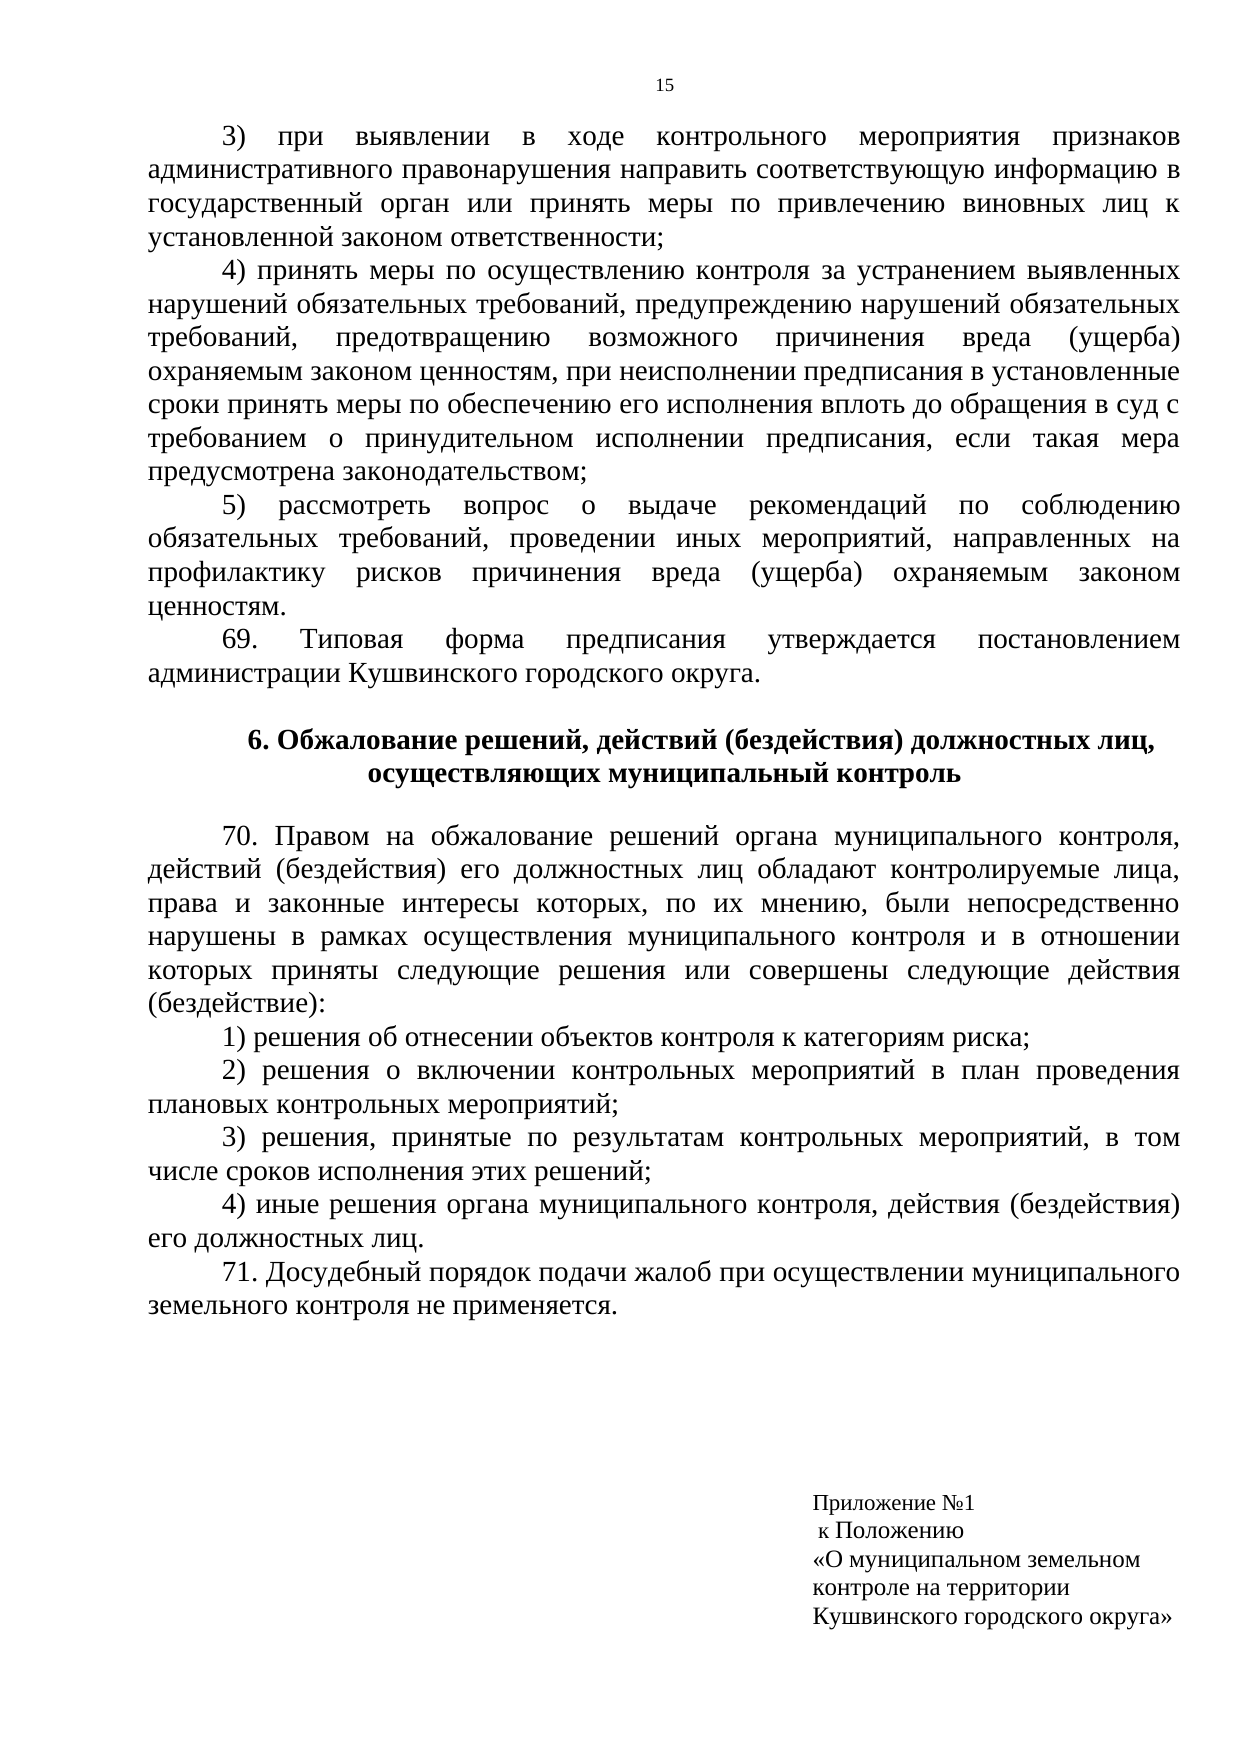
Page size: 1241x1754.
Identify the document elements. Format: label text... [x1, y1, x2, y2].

text 4) иные решения органа муниципального контроля, действия (бездействия) его должностных лиц. [148, 1187, 1181, 1254]
text Приложение №1 [812, 1488, 1181, 1515]
text «О муниципальном земельном контроле на территории Кушвинского городского округа» [812, 1544, 1181, 1630]
text 70. Правом на обжалование решений органа муниципального контроля, действий (бездействия) его должностных лиц обладают контролируемые лица, права и законные интересы которых, по их мнению, были непосредственно нарушены в рамках осуществления муниципального контроля и в отношении которых приняты следующие решения или совершены следующие действия (бездействие): [148, 818, 1181, 1019]
text 6. Обжалование решений, действий (бездействия) должностных лиц, осуществляющих муниципальный контроль [148, 722, 1181, 789]
text 3) решения, принятые по результатам контрольных мероприятий, в том числе сроков исполнения этих решений; [148, 1119, 1181, 1187]
text 71. Досудебный порядок подачи жалоб при осуществлении муниципального земельного контроля не применяется. [148, 1254, 1181, 1321]
text 1) решения об отнесении объектов контроля к категориям риска; [148, 1019, 1181, 1052]
text 5) рассмотреть вопрос о выдаче рекомендаций по соблюдению обязательных требований, проведении иных мероприятий, направленных на профилактику рисков причинения вреда (ущерба) охраняемым законом ценностям. [148, 487, 1181, 621]
text 3) при выявлении в ходе контрольного мероприятия признаков административного правонарушения направить соответствующую информацию в государственный орган или принять меры по привлечению виновных лиц к установленной законом ответственности; [148, 118, 1181, 252]
text 4) принять меры по осуществлению контроля за устранением выявленных нарушений обязательных требований, предупреждению нарушений обязательных требований, предотвращению возможного причинения вреда (ущерба) охраняемым законом ценностям, при неисполнении предписания в установленные сроки принять меры по обеспечению его исполнения вплоть до обращения в суд с требованием о принудительном исполнении предписания, если такая мера предусмотрена законодательством; [148, 252, 1181, 487]
text 2) решения о включении контрольных мероприятий в план проведения плановых контрольных мероприятий; [148, 1052, 1181, 1119]
text 69. Типовая форма предписания утверждается постановлением администрации Кушвинского городского округа. [148, 621, 1181, 688]
text к Положению [812, 1515, 1181, 1544]
